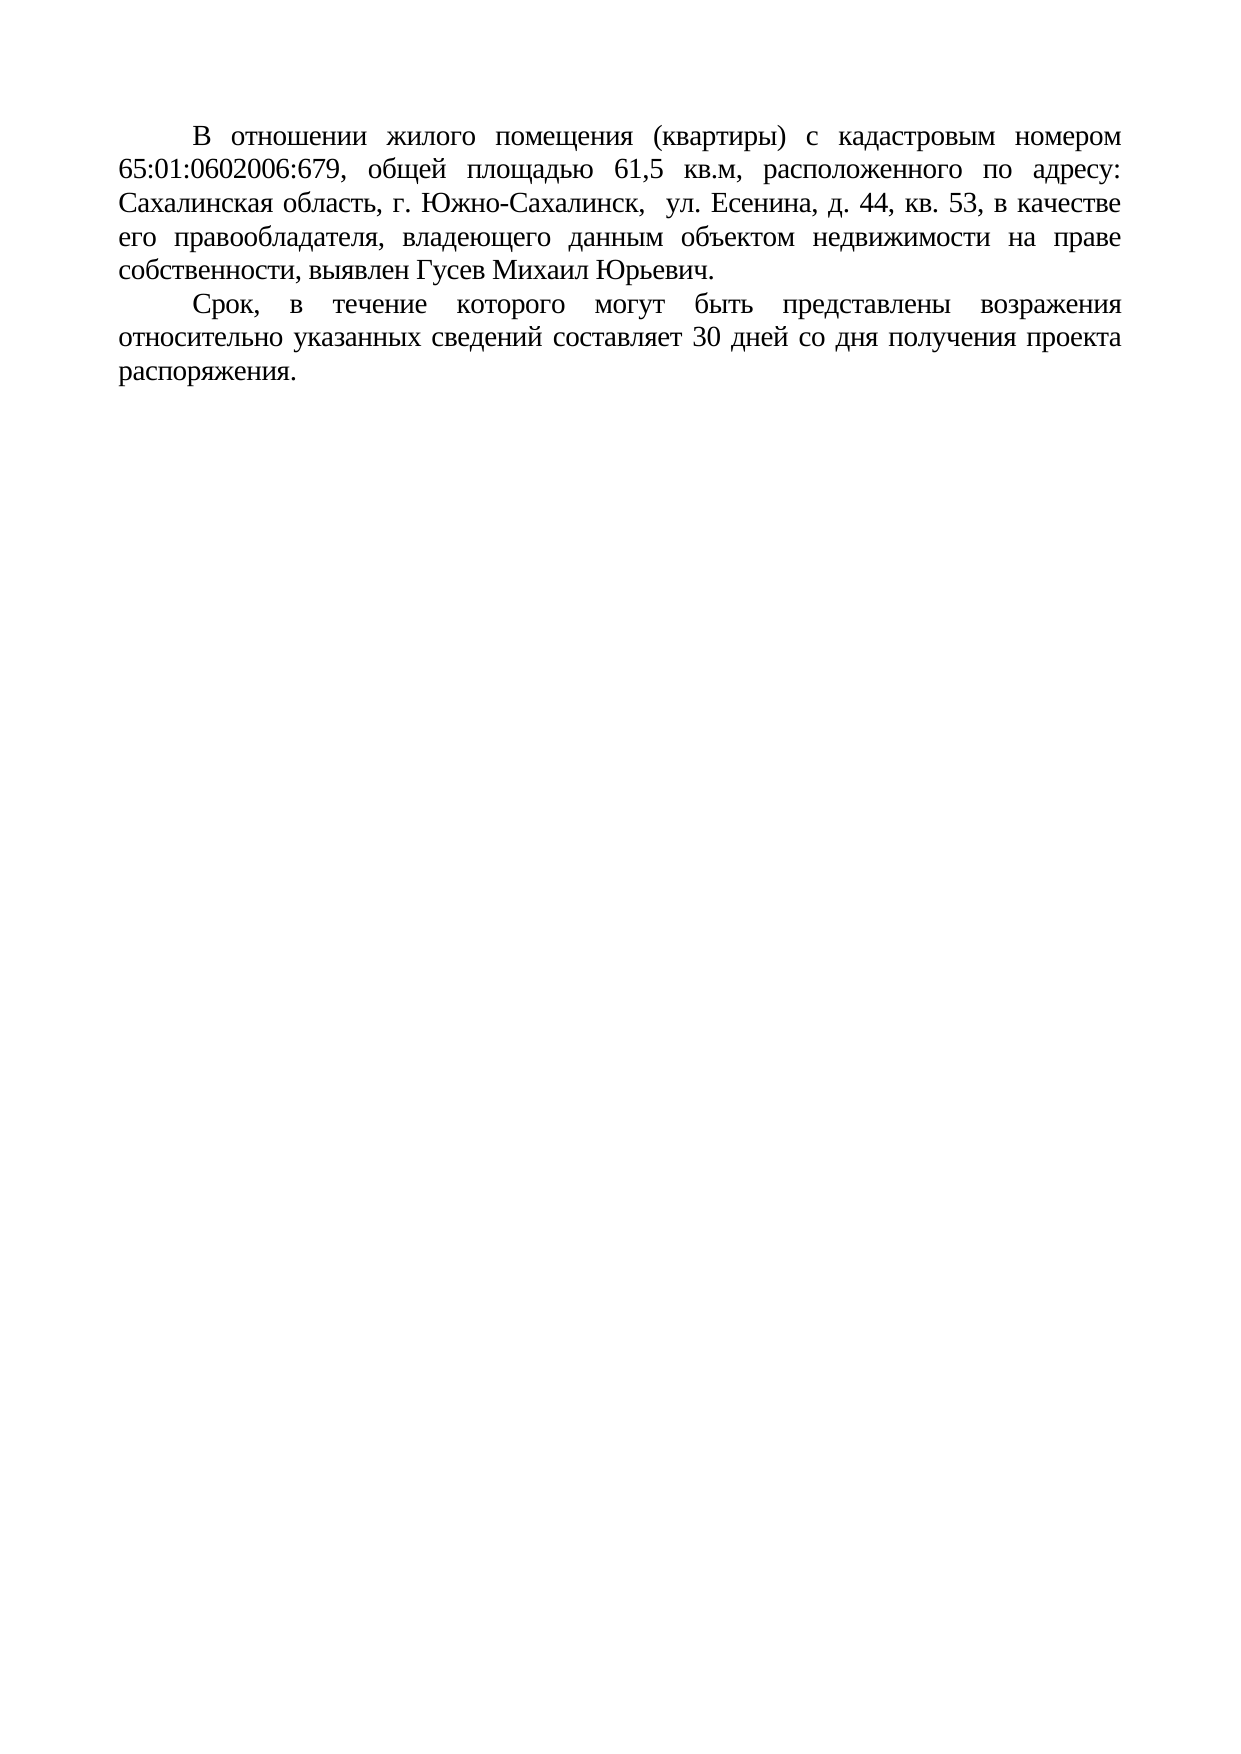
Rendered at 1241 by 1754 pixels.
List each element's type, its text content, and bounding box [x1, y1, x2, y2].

text В отношении жилого помещения (квартиры) с кадастровым номером 65:01:0602006:679, общей площадью 61,5 кв.м, расположенного по адресу: Сахалинская область, г. Южно-Сахалинск, ул. Есенина, д. 44, кв. 53, в качестве его правообладателя, владеющего данным объектом недвижимости на праве собственности, выявлен Гусев Михаил Юрьевич. [118, 118, 1122, 286]
text Срок, в течение которого могут быть представлены возражения относительно указанных сведений составляет 30 дней со дня получения проекта распоряжения. [118, 286, 1122, 386]
